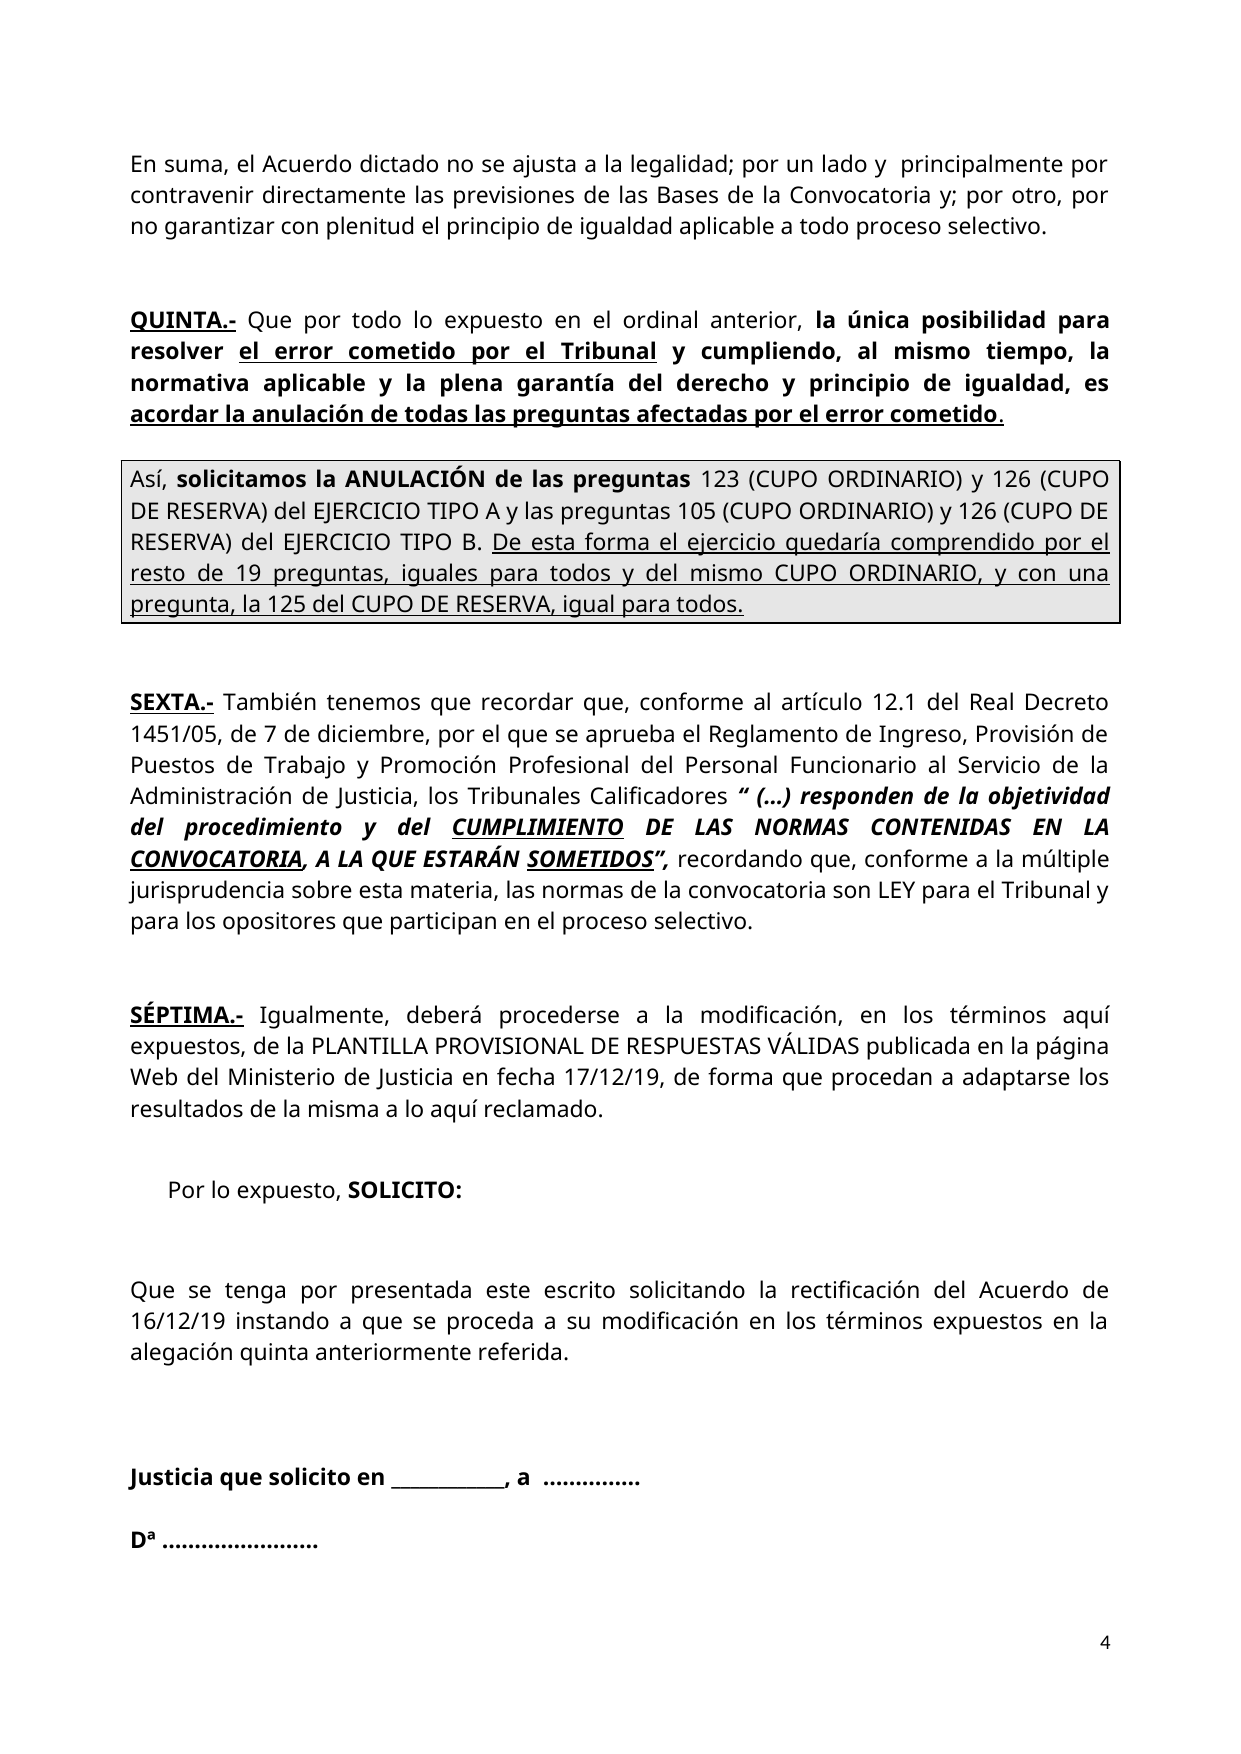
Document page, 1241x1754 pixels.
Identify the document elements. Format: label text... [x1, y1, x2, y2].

text SÉPTIMA.- Igualmente, deberá procederse a la modificación, en los términos aquí expuestos, de la PLANTILLA PROVISIONAL DE RESPUESTAS VÁLIDAS publicada en la página Web del Ministerio de Justicia en fecha 17/12/19, de forma que procedan a adaptarse los resultados de la misma a lo aquí reclamado. [130, 999, 1110, 1124]
text Justicia que solicito en ____________, a …………… [130, 1461, 1110, 1492]
text Que se tenga por presentada este escrito solicitando la rectificación del Acuerdo de 16/12/19 instando a que se proceda a su modificación en los términos expuestos en la alegación quinta anteriormente referida. [130, 1274, 1110, 1367]
text Dª …………………… [130, 1524, 1110, 1555]
text Así, solicitamos la ANULACIÓN de las preguntas 123 (CUPO ORDINARIO) y 126 (CUPO DE RESERVA) del EJERCICIO TIPO A y las preguntas 105 (CUPO ORDINARIO) y 126 (CUPO DE RESERVA) del EJERCICIO TIPO B. De esta forma el ejercicio quedaría comprendido por el resto de 19 preguntas, iguales para todos y del mismo CUPO ORDINARIO, y con una pregunta, la 125 del CUPO DE RESERVA, igual para todos. [122, 461, 1119, 622]
text QUINTA.- Que por todo lo expuesto en el ordinal anterior, la única posibilidad para resolver el error cometido por el Tribunal y cumpliendo, al mismo tiempo, la normativa aplicable y la plena garantía del derecho y principio de igualdad, es acordar la anulación de todas las preguntas afectadas por el error cometido. [130, 304, 1110, 429]
text Por lo expuesto, SOLICITO: [130, 1174, 1110, 1205]
text SEXTA.- También tenemos que recordar que, conforme al artículo 12.1 del Real Decreto 1451/05, de 7 de diciembre, por el que se aprueba el Reglamento de Ingreso, Provisión de Puestos de Trabajo y Promoción Profesional del Personal Funcionario al Servicio de la Administración de Justicia, los Tribunales Calificadores “ (…) responden de la objetividad del procedimiento y del CUMPLIMIENTO DE LAS NORMAS CONTENIDAS EN LA CONVOCATORIA, A LA QUE ESTARÁN SOMETIDOS”, recordando que, conforme a la múltiple jurisprudencia sobre esta materia, las normas de la convocatoria son LEY para el Tribunal y para los opositores que participan en el proceso selectivo. [130, 686, 1110, 936]
text En suma, el Acuerdo dictado no se ajusta a la legalidad; por un lado y principalmente por contravenir directamente las previsiones de las Bases de la Convocatoria y; por otro, por no garantizar con plenitud el principio de igualdad aplicable a todo proceso selectivo. [130, 148, 1110, 241]
